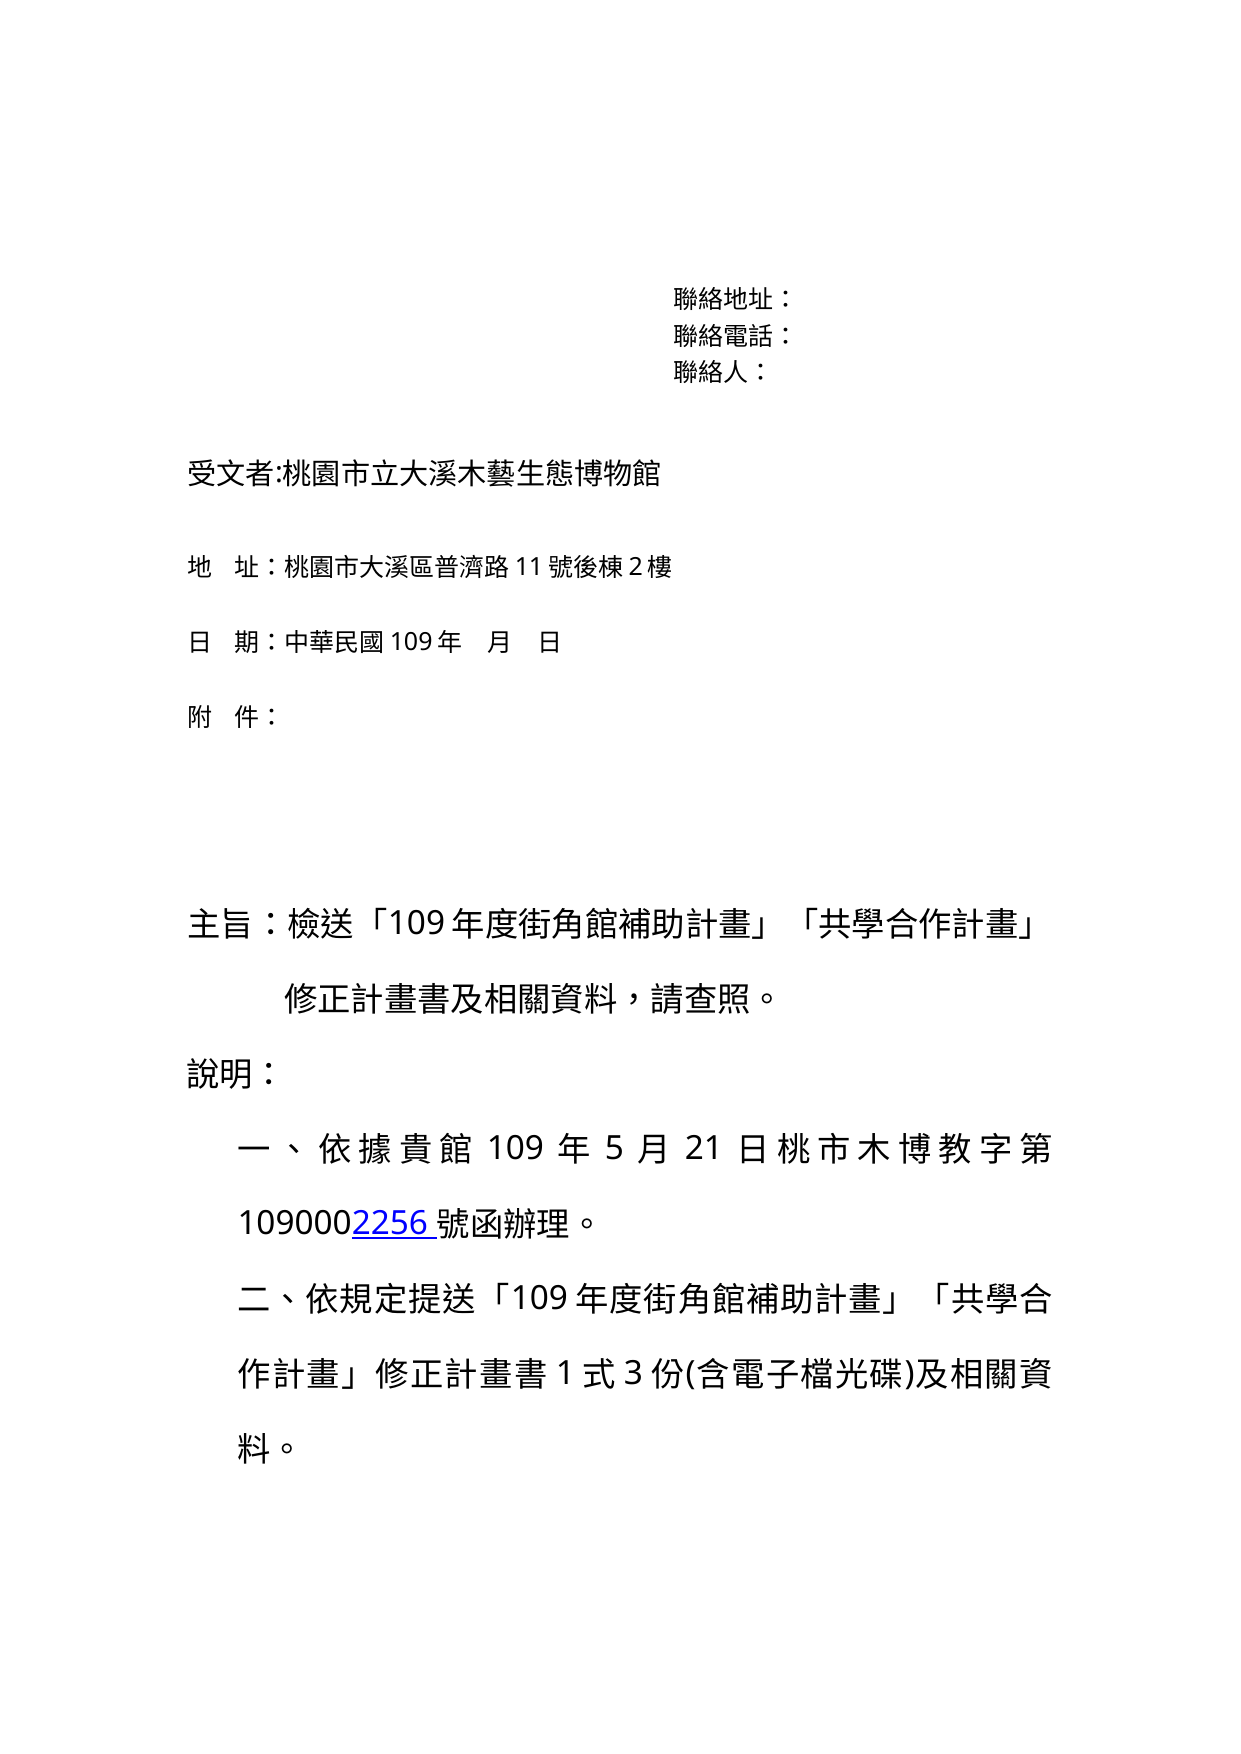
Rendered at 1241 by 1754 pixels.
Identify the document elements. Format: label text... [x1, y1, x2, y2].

text 說明： [186, 1028, 1053, 1103]
text 日 期：中華民國109年 月 日 [187, 615, 1053, 653]
text 地 址：桃園市大溪區普濟路11號後棟2樓 [187, 540, 1053, 578]
text 一、依據貴館109年5月21日桃市木博教字第1090002256 號函辦理。 [237, 1103, 1053, 1253]
text 聯絡人： [673, 352, 1198, 388]
text 二、依規定提送「109年度街角館補助計畫」「共學合作計畫」修正計畫書1式3份(含電子檔光碟)及相關資料。 [237, 1253, 1053, 1478]
text 受文者:桃園市立大溪木藝生態博物館 [187, 315, 1053, 503]
text 聯絡電話： [673, 316, 1198, 352]
text 聯絡地址： [673, 280, 1198, 316]
text 主旨：檢送「109年度街角館補助計畫」「共學合作計畫」修正計畫書及相關資料，請查照。 [187, 878, 1053, 1028]
text 附 件： [187, 690, 1053, 728]
